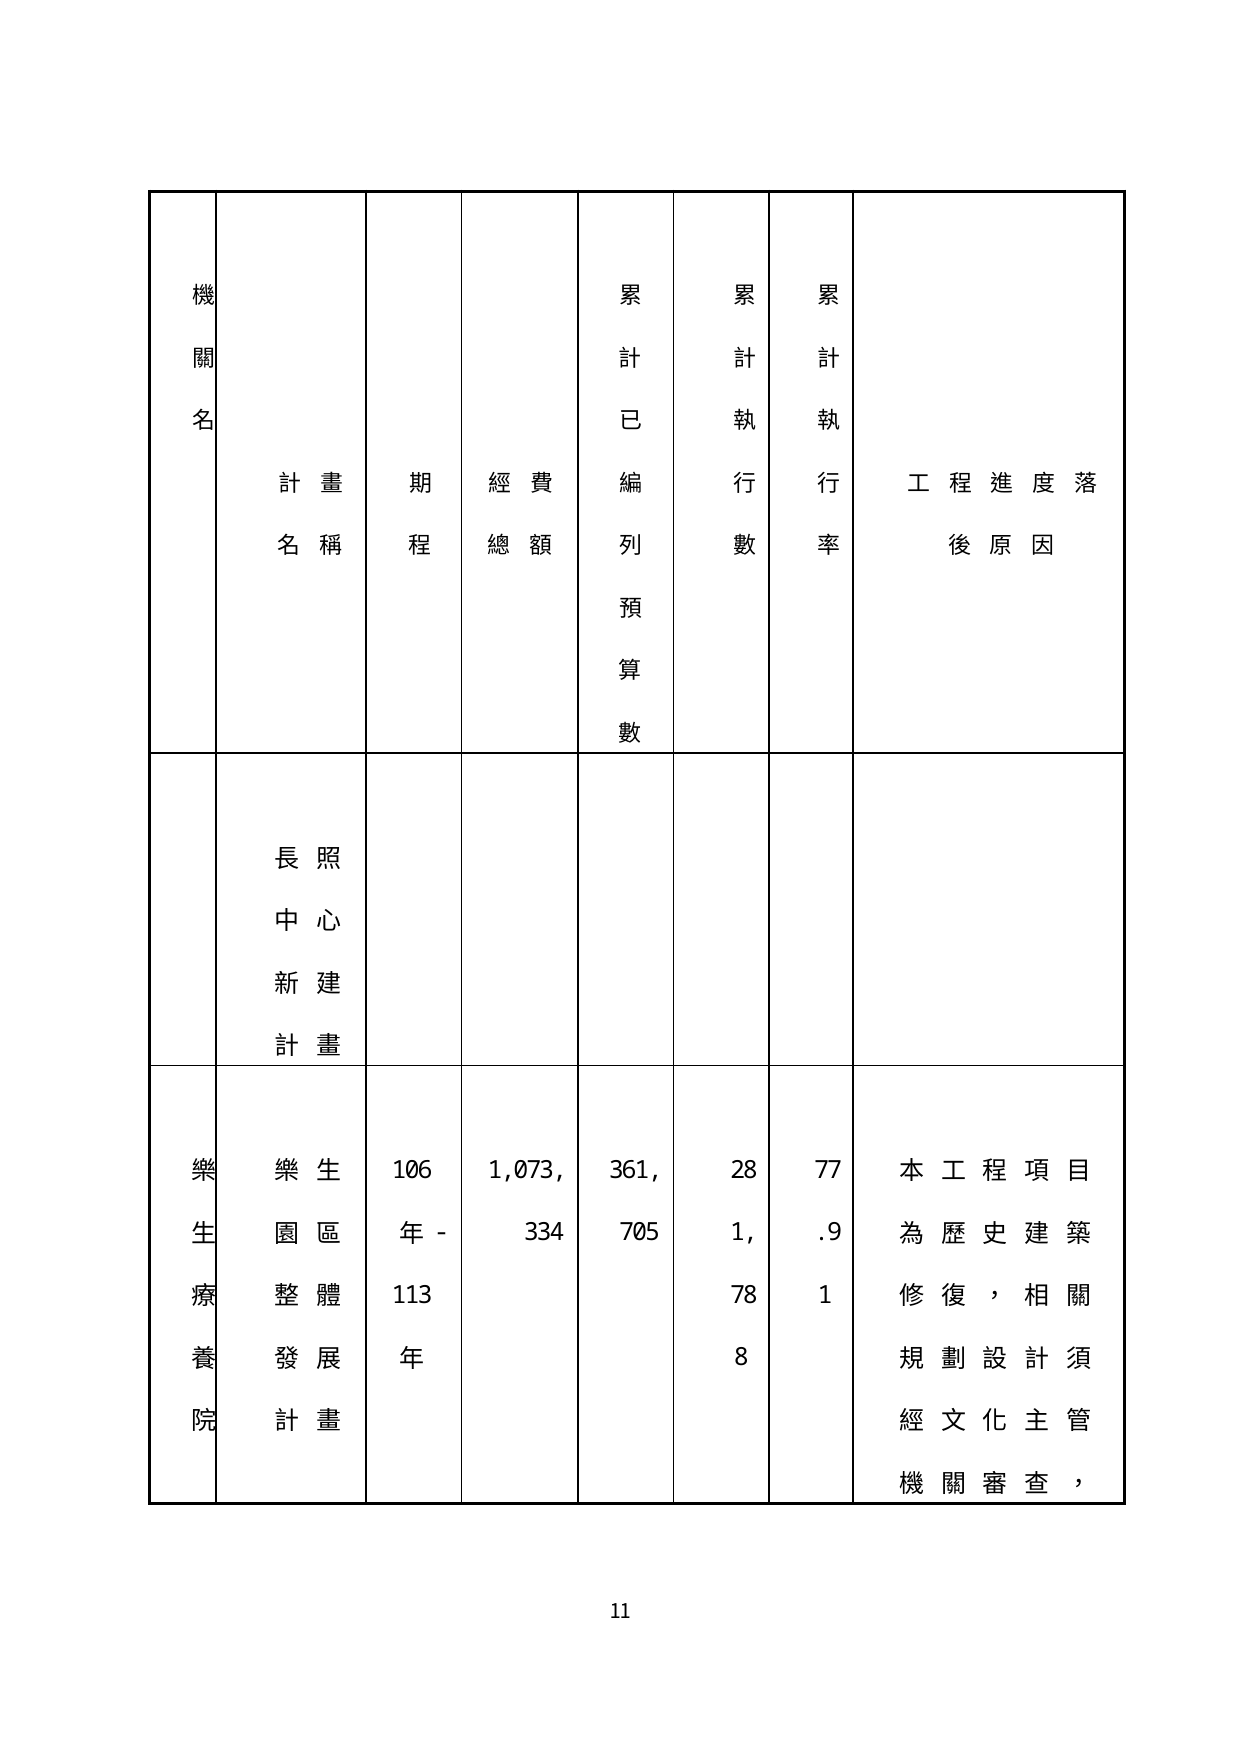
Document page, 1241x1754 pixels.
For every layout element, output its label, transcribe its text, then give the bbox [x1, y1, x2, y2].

table_cell [579, 754, 673, 1064]
table_header 工程進度落後原因 [854, 193, 1123, 752]
table_cell 長照中心新建計畫 [217, 754, 365, 1064]
table_header 累計已編列預算數 [579, 193, 673, 752]
table_cell [770, 754, 852, 1064]
table_cell 樂生療養院 [151, 1066, 215, 1502]
table_cell [674, 754, 768, 1064]
table_cell 281,788 [674, 1066, 768, 1502]
table_header 機關名 [151, 193, 215, 752]
table_header 計畫名稱 [217, 193, 365, 752]
table_cell 77.91 [770, 1066, 852, 1502]
table_header 累計執行數 [674, 193, 768, 752]
table_cell [151, 754, 215, 1064]
table_cell 本工程項目為歷史建築修復，相關規劃設計須經文化主管機關審查， [854, 1066, 1123, 1502]
table_header 期程 [367, 193, 461, 752]
table_cell 361,705 [579, 1066, 673, 1502]
table_cell [854, 754, 1123, 1064]
table_cell 樂生園區整體發展計畫 [217, 1066, 365, 1502]
table_cell [367, 754, 461, 1064]
table_cell 1,073,334 [462, 1066, 577, 1502]
table_cell [462, 754, 577, 1064]
table_header 累計執行率 [770, 193, 852, 752]
table_header 經費總額 [462, 193, 577, 752]
table_cell 106年-113年 [367, 1066, 461, 1502]
